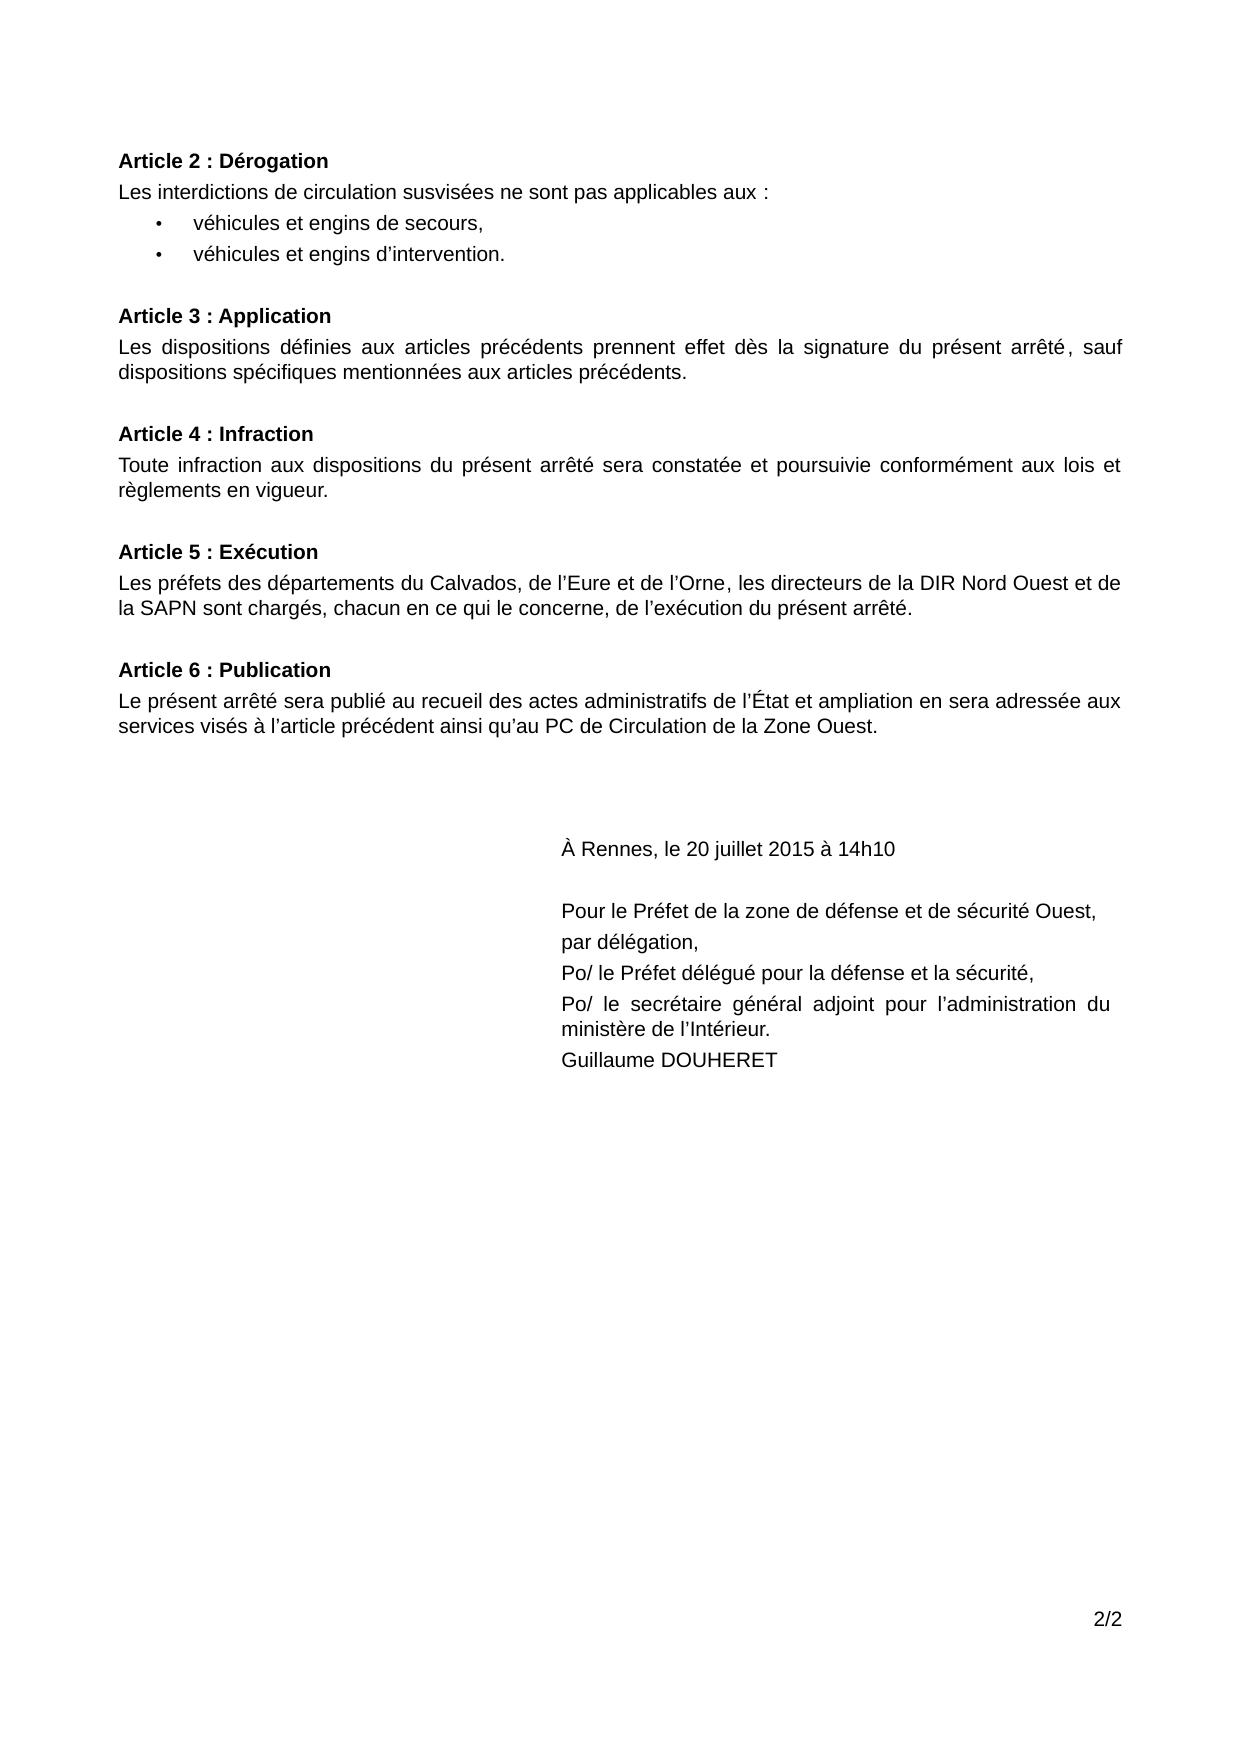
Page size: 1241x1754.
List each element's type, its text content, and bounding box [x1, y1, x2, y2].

text Article 5 : Exécution [118, 539, 1122, 563]
text Po/ le secrétaire général adjoint pour l’administration du ministère de l’Intérieur. [118, 992, 1122, 1041]
text par délégation, [118, 930, 1122, 954]
text Le présent arrêté sera publié au recueil des actes administratifs de l’État et ampliation en sera adressée aux services visés à l’article précédent ainsi qu’au PC de Circulation de la Zone Ouest. [118, 688, 1122, 737]
list véhicules et engins d’intervention. [156, 242, 1122, 266]
text Po/ le Préfet délégué pour la défense et la sécurité, [118, 961, 1122, 985]
text Toute infraction aux dispositions du présent arrêté sera constatée et poursuivie conformément aux lois et règlements en vigueur. [118, 453, 1122, 502]
text Article 6 : Publication [118, 657, 1122, 681]
text Pour le Préfet de la zone de défense et de sécurité Ouest, [118, 899, 1122, 923]
text Les dispositions définies aux articles précédents prennent effet dès la signature du présent arrêté, sauf dispositions spécifiques mentionnées aux articles précédents. [118, 335, 1122, 384]
text Les préfets des départements du Calvados, de l’Eure et de l’Orne, les directeurs de la DIR Nord Ouest et de la SAPN sont chargés, chacun en ce qui le concerne, de l’exécution du présent arrêté. [118, 571, 1122, 619]
text Article 3 : Application [118, 304, 1122, 328]
text Guillaume DOUHERET [118, 1048, 1122, 1072]
text À Rennes, le 20 juillet 2015 à 14h10 [118, 837, 1122, 861]
text Article 2 : Dérogation [118, 149, 1122, 173]
list véhicules et engins de secours, [156, 211, 1122, 235]
text Les interdictions de circulation susvisées ne sont pas applicables aux : [118, 180, 1122, 204]
text Article 4 : Infraction [118, 422, 1122, 446]
